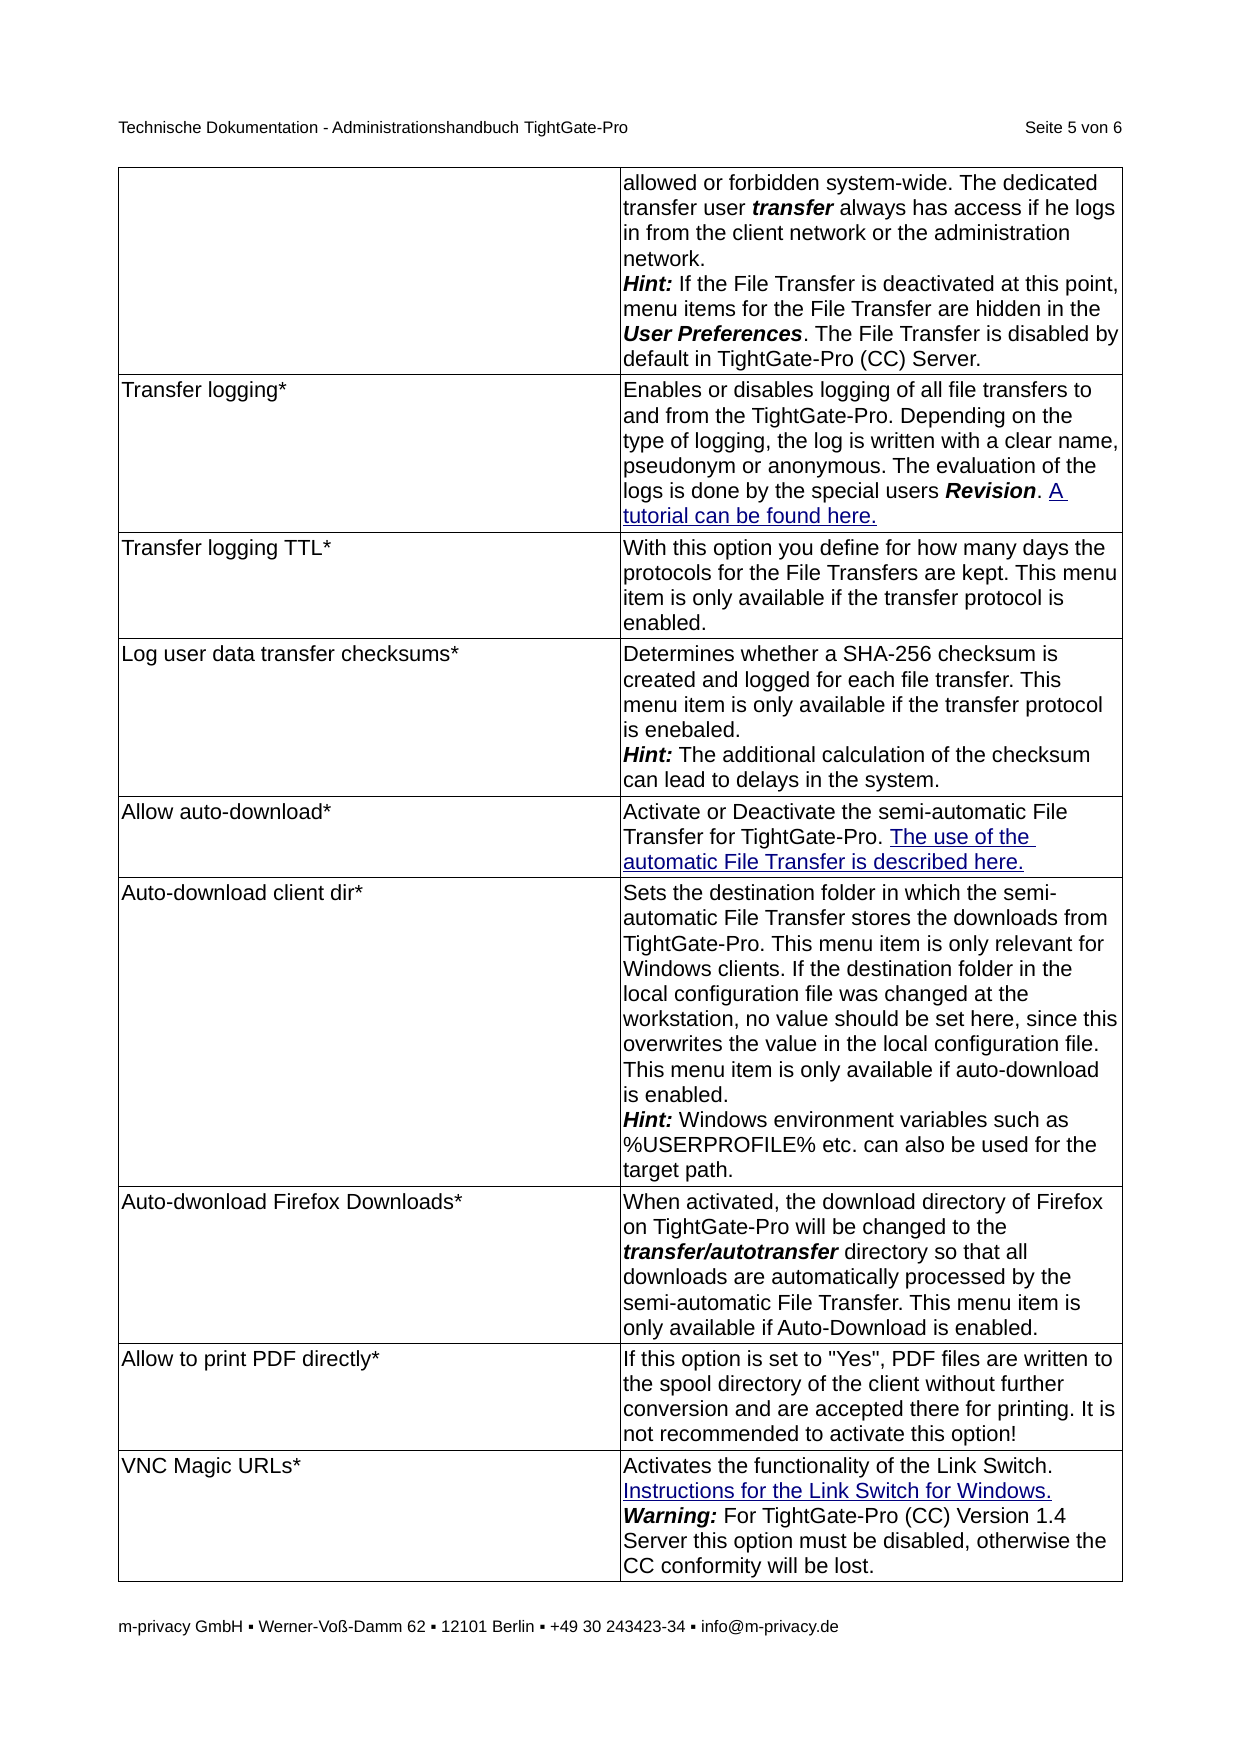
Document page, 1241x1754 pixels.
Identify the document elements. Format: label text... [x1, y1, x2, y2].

table_cell Auto-dwonload Firefox Downloads* [119, 1187, 620, 1343]
table_cell Transfer logging TTL* [119, 533, 620, 638]
table_cell Allow to print PDF directly* [119, 1344, 620, 1449]
table_cell Auto-download client dir* [119, 878, 620, 1186]
table_cell Allow auto-download* [119, 797, 620, 877]
table_cell With this option you define for how many days the protocols for the File Transfers are kept. This menu item is only available if the transfer protocol is enabled. [621, 533, 1122, 638]
table_cell When activated, the download directory of Firefox on TightGate-Pro will be changed to the transfer/autotransfer directory so that all downloads are automatically processed by the semi-automatic File Transfer. This menu item is only available if Auto-Download is enabled. [621, 1187, 1122, 1343]
table_cell Activates the functionality of the Link Switch. Instructions for the Link Switch for Windows. Warning: For TightGate-Pro (CC) Version 1.4 Server this option must be disabled, otherwise the CC conformity will be lost. [621, 1451, 1122, 1581]
table_cell allowed or forbidden system-wide. The dedicated transfer user transfer always has access if he logs in from the client network or the administration network. Hint: If the File Transfer is deactivated at this point, menu items for the File Transfer are hidden in the User Preferences. The File Transfer is disabled by default in TightGate-Pro (CC) Server. [621, 168, 1122, 374]
table_cell Activate or Deactivate the semi-automatic File Transfer for TightGate-Pro. The use of the automatic File Transfer is described here. [621, 797, 1122, 877]
table_cell [119, 168, 620, 374]
table_cell If this option is set to "Yes", PDF files are written to the spool directory of the client without further conversion and are accepted there for printing. It is not recommended to activate this option! [621, 1344, 1122, 1449]
table_cell Determines whether a SHA-256 checksum is created and logged for each file transfer. This menu item is only available if the transfer protocol is enebaled. Hint: The additional calculation of the checksum can lead to delays in the system. [621, 639, 1122, 796]
table_cell Transfer logging* [119, 375, 620, 532]
table_cell Sets the destination folder in which the semi-automatic File Transfer stores the downloads from TightGate-Pro. This menu item is only relevant for Windows clients. If the destination folder in the local configuration file was changed at the workstation, no value should be set here, since this overwrites the value in the local configuration file. This menu item is only available if auto-download is enabled. Hint: Windows environment variables such as %USERPROFILE% etc. can also be used for the target path. [621, 878, 1122, 1186]
table_cell Log user data transfer checksums* [119, 639, 620, 796]
table_cell Enables or disables logging of all file transfers to and from the TightGate-Pro. Depending on the type of logging, the log is written with a clear name, pseudonym or anonymous. The evaluation of the logs is done by the special users Revision. A tutorial can be found here. [621, 375, 1122, 532]
table_cell VNC Magic URLs* [119, 1451, 620, 1581]
